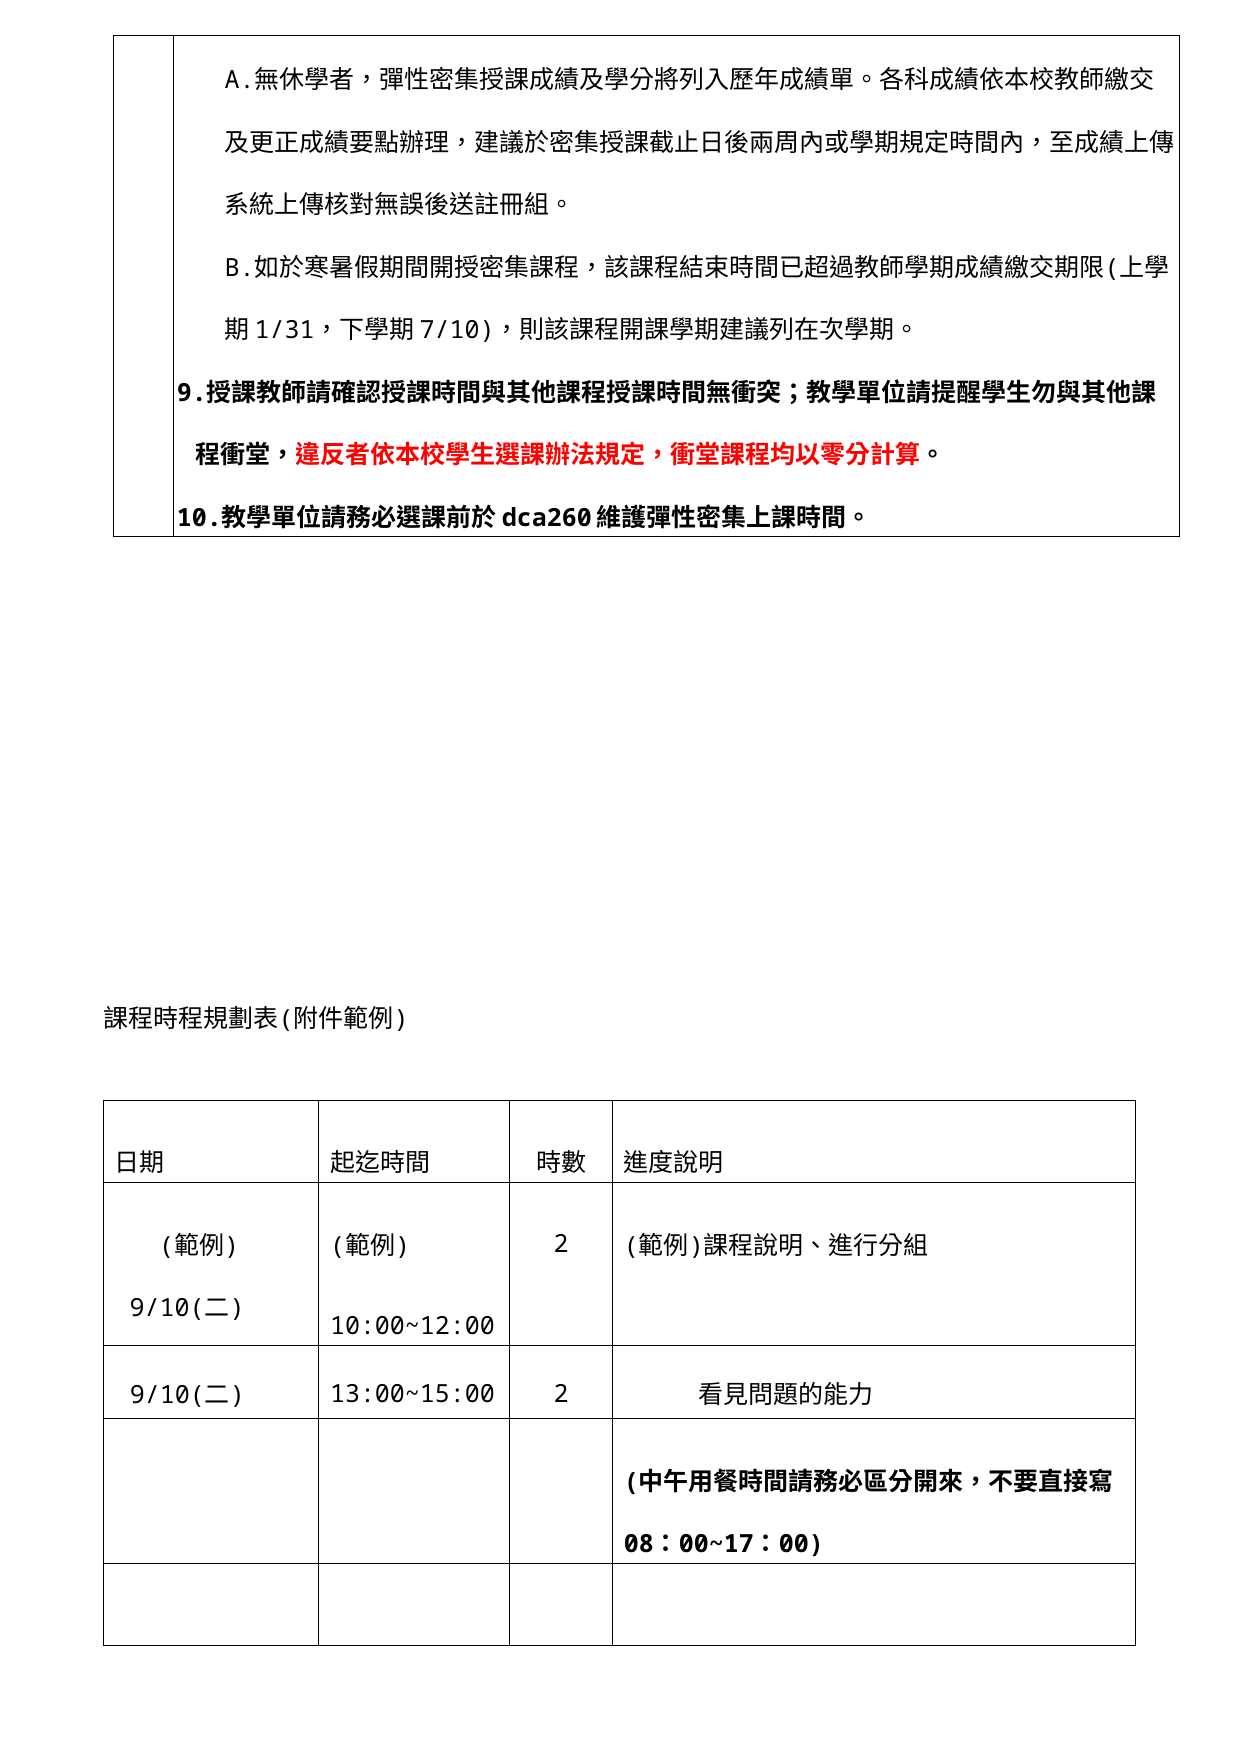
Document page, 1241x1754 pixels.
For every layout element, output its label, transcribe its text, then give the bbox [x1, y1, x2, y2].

table_cell (範例) 9/10(二) [104, 1183, 318, 1345]
table_cell (範例) 10:00~12:00 [319, 1183, 509, 1345]
table_header 起迄時間 [319, 1101, 509, 1182]
table_header 日期 [104, 1101, 318, 1182]
table_cell (範例)課程說明、進行分組 [613, 1183, 1135, 1345]
table_cell [510, 1419, 612, 1563]
table_cell 看見問題的能力 [613, 1346, 1135, 1418]
table_cell [319, 1419, 509, 1563]
text 課程時程規劃表(附件範例) [103, 974, 1137, 1037]
table_cell 2 [510, 1183, 612, 1345]
table_cell 13:00~15:00 [319, 1346, 509, 1418]
table_header 進度說明 [613, 1101, 1135, 1182]
table_cell 2 [510, 1346, 612, 1418]
table_cell [319, 1564, 509, 1645]
table_cell A.無休學者，彈性密集授課成績及學分將列入歷年成績單。各科成績依本校教師繳交及更正成績要點辦理，建議於密集授課截止日後兩周內或學期規定時間內，至成績上傳系統上傳核對無誤後送註冊組。 B.如於寒暑假期間開授密集課程，該課程結束時間已超過教師學期成績繳交期限(上學期1/31，下學期7/10)，則該課程開課學期建議列在次學期。 9.授課教師請確認授課時間與其他課程授課時間無衝突；教學單位請提醒學生勿與其他課程衝堂，違反者依本校學生選課辦法規定，衝堂課程均以零分計算。 10.教學單位請務必選課前於dca260維護彈性密集上課時間。 [174, 36, 1179, 536]
table_cell [104, 1419, 318, 1563]
table_cell 9/10(二) [104, 1346, 318, 1418]
table_cell (中午用餐時間請務必區分開來，不要直接寫08：00~17：00) [613, 1419, 1135, 1563]
table_cell [104, 1564, 318, 1645]
table_cell [510, 1564, 612, 1645]
table_cell [114, 36, 173, 536]
table_header 時數 [510, 1101, 612, 1182]
table_cell [613, 1564, 1135, 1645]
